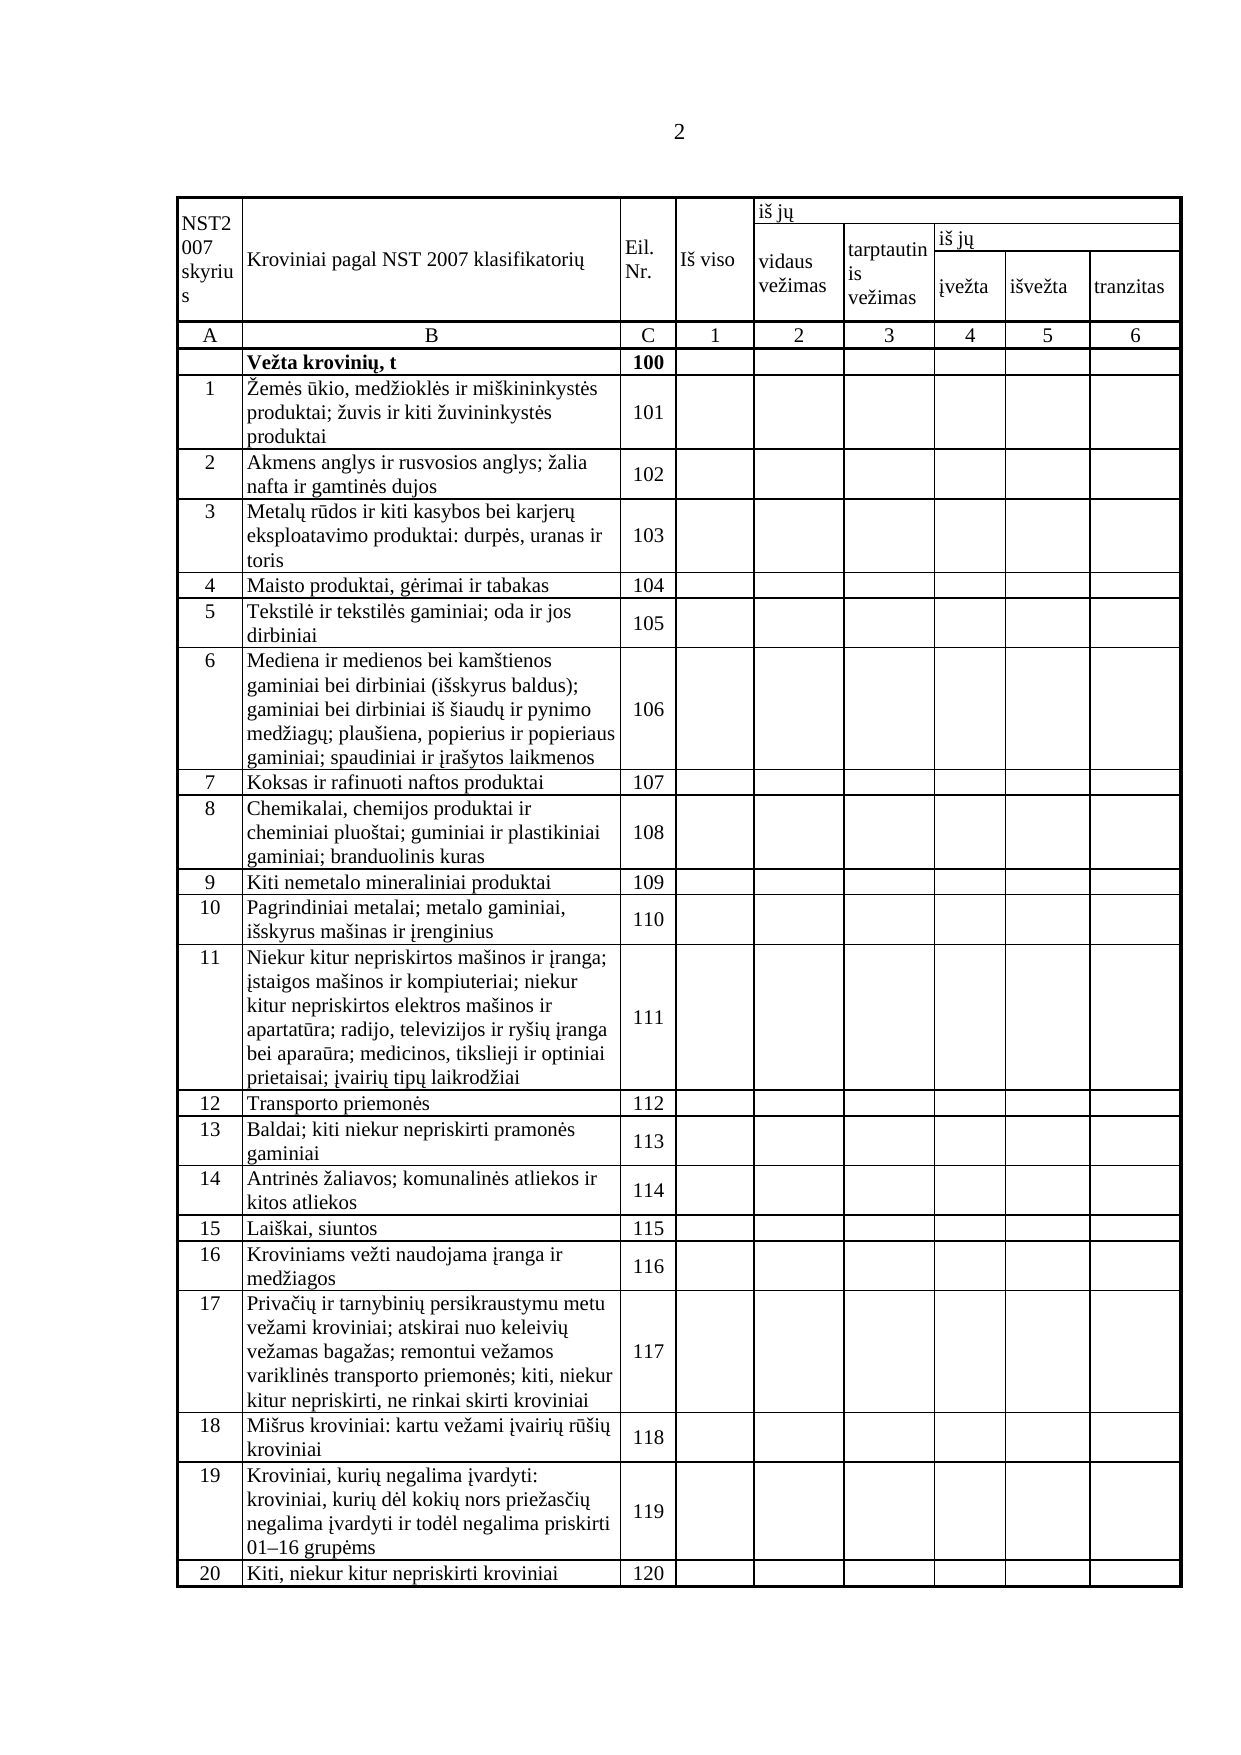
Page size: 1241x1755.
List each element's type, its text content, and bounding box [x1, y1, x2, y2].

table_cell 16 [179, 1242, 242, 1290]
table_cell iš jų [935, 224, 1179, 250]
table_cell B [243, 323, 247, 347]
table_cell [935, 573, 939, 597]
table_cell [839, 350, 843, 374]
table_cell [1006, 796, 1089, 868]
table_cell [935, 450, 1005, 498]
table_cell [839, 1561, 843, 1585]
table_cell [755, 1413, 843, 1461]
table_cell [1001, 870, 1005, 894]
table_cell išvežta [1006, 252, 1089, 320]
table_cell 111 [621, 945, 675, 1089]
table_cell [935, 1166, 1005, 1214]
table_cell [935, 1291, 1005, 1412]
table_cell [935, 1091, 939, 1115]
table_cell 112 [621, 1091, 625, 1115]
table_cell [1006, 599, 1089, 647]
table_cell [1091, 895, 1179, 943]
table_header NST2007 skyrius [179, 199, 242, 320]
table_cell [1006, 648, 1089, 769]
table_cell 106 [621, 648, 675, 769]
table_cell 2 [179, 450, 242, 498]
table_cell 102 [621, 450, 675, 498]
table_cell [930, 1091, 934, 1115]
table_cell [755, 1463, 843, 1559]
table_cell 120 [621, 1561, 625, 1585]
table_cell 13 [179, 1117, 242, 1165]
table_cell [845, 1117, 934, 1165]
table_cell 3 [930, 323, 934, 347]
table_cell [845, 1413, 934, 1461]
table_cell [1006, 1166, 1089, 1214]
table_cell [935, 350, 939, 374]
table_cell 100 [621, 350, 625, 374]
table_cell [677, 1463, 753, 1559]
table_cell [935, 1216, 939, 1240]
table_cell [1091, 500, 1179, 572]
table_cell 115 [621, 1216, 625, 1240]
table_cell [845, 796, 934, 868]
table_cell [839, 870, 843, 894]
table_cell [845, 1291, 934, 1412]
table_cell [677, 500, 753, 572]
table_header Kroviniai pagal NST 2007 klasifikatorių [243, 199, 620, 320]
table_cell 9 [238, 870, 242, 894]
table_cell [839, 770, 843, 794]
table_cell [1001, 1561, 1005, 1585]
table_cell 1 [179, 376, 242, 448]
table_cell [845, 895, 934, 943]
table_cell C [621, 323, 625, 347]
table_cell [677, 1413, 753, 1461]
table_cell [845, 1166, 934, 1214]
table_cell [1006, 450, 1089, 498]
table_cell tarptautinis vežimas [845, 224, 934, 320]
table_cell [839, 1091, 843, 1115]
table_cell [1001, 1216, 1005, 1240]
table_cell 104 [621, 573, 625, 597]
table_cell A [238, 323, 242, 347]
table_cell [1006, 1413, 1089, 1461]
table_cell 3 [179, 500, 242, 572]
table_cell [930, 573, 934, 597]
table_cell [935, 796, 1005, 868]
table_cell 108 [621, 796, 675, 868]
table_cell 7 [238, 770, 242, 794]
table_cell [935, 500, 1005, 572]
table_cell 109 [621, 870, 625, 894]
table_cell 105 [621, 599, 675, 647]
table_cell [677, 450, 753, 498]
table_cell [845, 1463, 934, 1559]
table_cell [935, 1463, 1005, 1559]
table_cell 119 [621, 1463, 675, 1559]
table_header Iš viso [677, 199, 753, 320]
table_cell 15 [238, 1216, 242, 1240]
table_cell 4 [1001, 323, 1005, 347]
table_cell [935, 1242, 1005, 1290]
table_cell [935, 1117, 1005, 1165]
table_header Eil. Nr. [621, 199, 675, 320]
table_cell tranzitas [1091, 252, 1179, 320]
table_cell [677, 376, 753, 448]
table_cell [1091, 1117, 1179, 1165]
table_cell 14 [179, 1166, 242, 1214]
table_cell [677, 1166, 753, 1214]
table_cell 19 [179, 1463, 242, 1559]
table_cell [1091, 450, 1179, 498]
table_cell [1001, 350, 1005, 374]
table_cell 117 [621, 1291, 675, 1412]
table_cell 18 [179, 1413, 242, 1461]
table_cell 17 [179, 1291, 242, 1412]
table_cell 2 [839, 323, 843, 347]
table_cell [930, 350, 934, 374]
table_cell 4 [935, 323, 939, 347]
table_cell [677, 895, 753, 943]
table_cell [1006, 895, 1089, 943]
table_cell [677, 796, 753, 868]
table_cell [755, 1166, 843, 1214]
table_cell [935, 1413, 1005, 1461]
table_cell vidaus vežimas [755, 224, 843, 320]
table_cell [1006, 1291, 1089, 1412]
table_cell [1091, 376, 1179, 448]
table_cell [1006, 376, 1089, 448]
table_cell [755, 500, 843, 572]
table_cell [935, 895, 1005, 943]
table_cell [930, 870, 934, 894]
table_cell [1091, 796, 1179, 868]
table_cell [755, 1242, 843, 1290]
table_cell [677, 945, 753, 1089]
table_cell 110 [621, 895, 675, 943]
table_cell 118 [621, 1413, 675, 1461]
table_cell 103 [621, 500, 675, 572]
table_cell [677, 1291, 753, 1412]
table_cell [930, 770, 934, 794]
table_cell [677, 599, 753, 647]
table_cell 11 [179, 945, 242, 1089]
table_cell [935, 945, 1005, 1089]
table_cell [1006, 945, 1089, 1089]
table_cell [755, 450, 843, 498]
table_cell [677, 648, 753, 769]
table_cell 12 [238, 1091, 242, 1115]
table_cell 101 [621, 376, 675, 448]
table_cell [677, 1242, 753, 1290]
table_cell B [616, 323, 620, 347]
table_cell [935, 376, 1005, 448]
table_cell [1006, 1242, 1089, 1290]
table_cell [845, 450, 934, 498]
table_cell [238, 350, 242, 374]
table_cell [755, 376, 843, 448]
table_cell [845, 945, 934, 1089]
table_cell [755, 895, 843, 943]
table_cell [1091, 599, 1179, 647]
table_cell [1001, 573, 1005, 597]
table_cell 116 [621, 1242, 675, 1290]
table_cell [1091, 1242, 1179, 1290]
table_cell [1091, 945, 1179, 1089]
table_cell [755, 1291, 843, 1412]
table_cell [1006, 1117, 1089, 1165]
table_cell 113 [621, 1117, 675, 1165]
table_cell 6 [179, 648, 242, 769]
table_cell [935, 1561, 939, 1585]
table_cell [935, 770, 939, 794]
table_cell [845, 376, 934, 448]
table_cell [1001, 1091, 1005, 1115]
table_cell [935, 599, 1005, 647]
table_cell [839, 1216, 843, 1240]
table_cell [755, 1117, 843, 1165]
table_cell 20 [238, 1561, 242, 1585]
table_cell [1001, 770, 1005, 794]
table_cell įvežta [935, 252, 1005, 320]
table_cell [1091, 1463, 1179, 1559]
table_cell 5 [179, 599, 242, 647]
table_cell [935, 870, 939, 894]
table_cell [755, 648, 843, 769]
table_cell [1091, 1166, 1179, 1214]
table_cell [755, 945, 843, 1089]
table_cell [755, 599, 843, 647]
table_cell [1091, 648, 1179, 769]
table_cell [935, 648, 1005, 769]
table_cell [845, 648, 934, 769]
table_cell 107 [621, 770, 625, 794]
table_cell [845, 500, 934, 572]
table_cell 10 [179, 895, 242, 943]
table_cell [1091, 1291, 1179, 1412]
table_cell [1006, 1463, 1089, 1559]
table_cell [845, 1242, 934, 1290]
table_cell [677, 1117, 753, 1165]
table_cell [845, 599, 934, 647]
table_cell 114 [621, 1166, 675, 1214]
table_cell [930, 1216, 934, 1240]
table_cell [755, 796, 843, 868]
table_cell [930, 1561, 934, 1585]
table_cell 8 [179, 796, 242, 868]
table_cell 4 [238, 573, 242, 597]
table_cell [1006, 500, 1089, 572]
table_cell [839, 573, 843, 597]
table_cell [1091, 1413, 1179, 1461]
